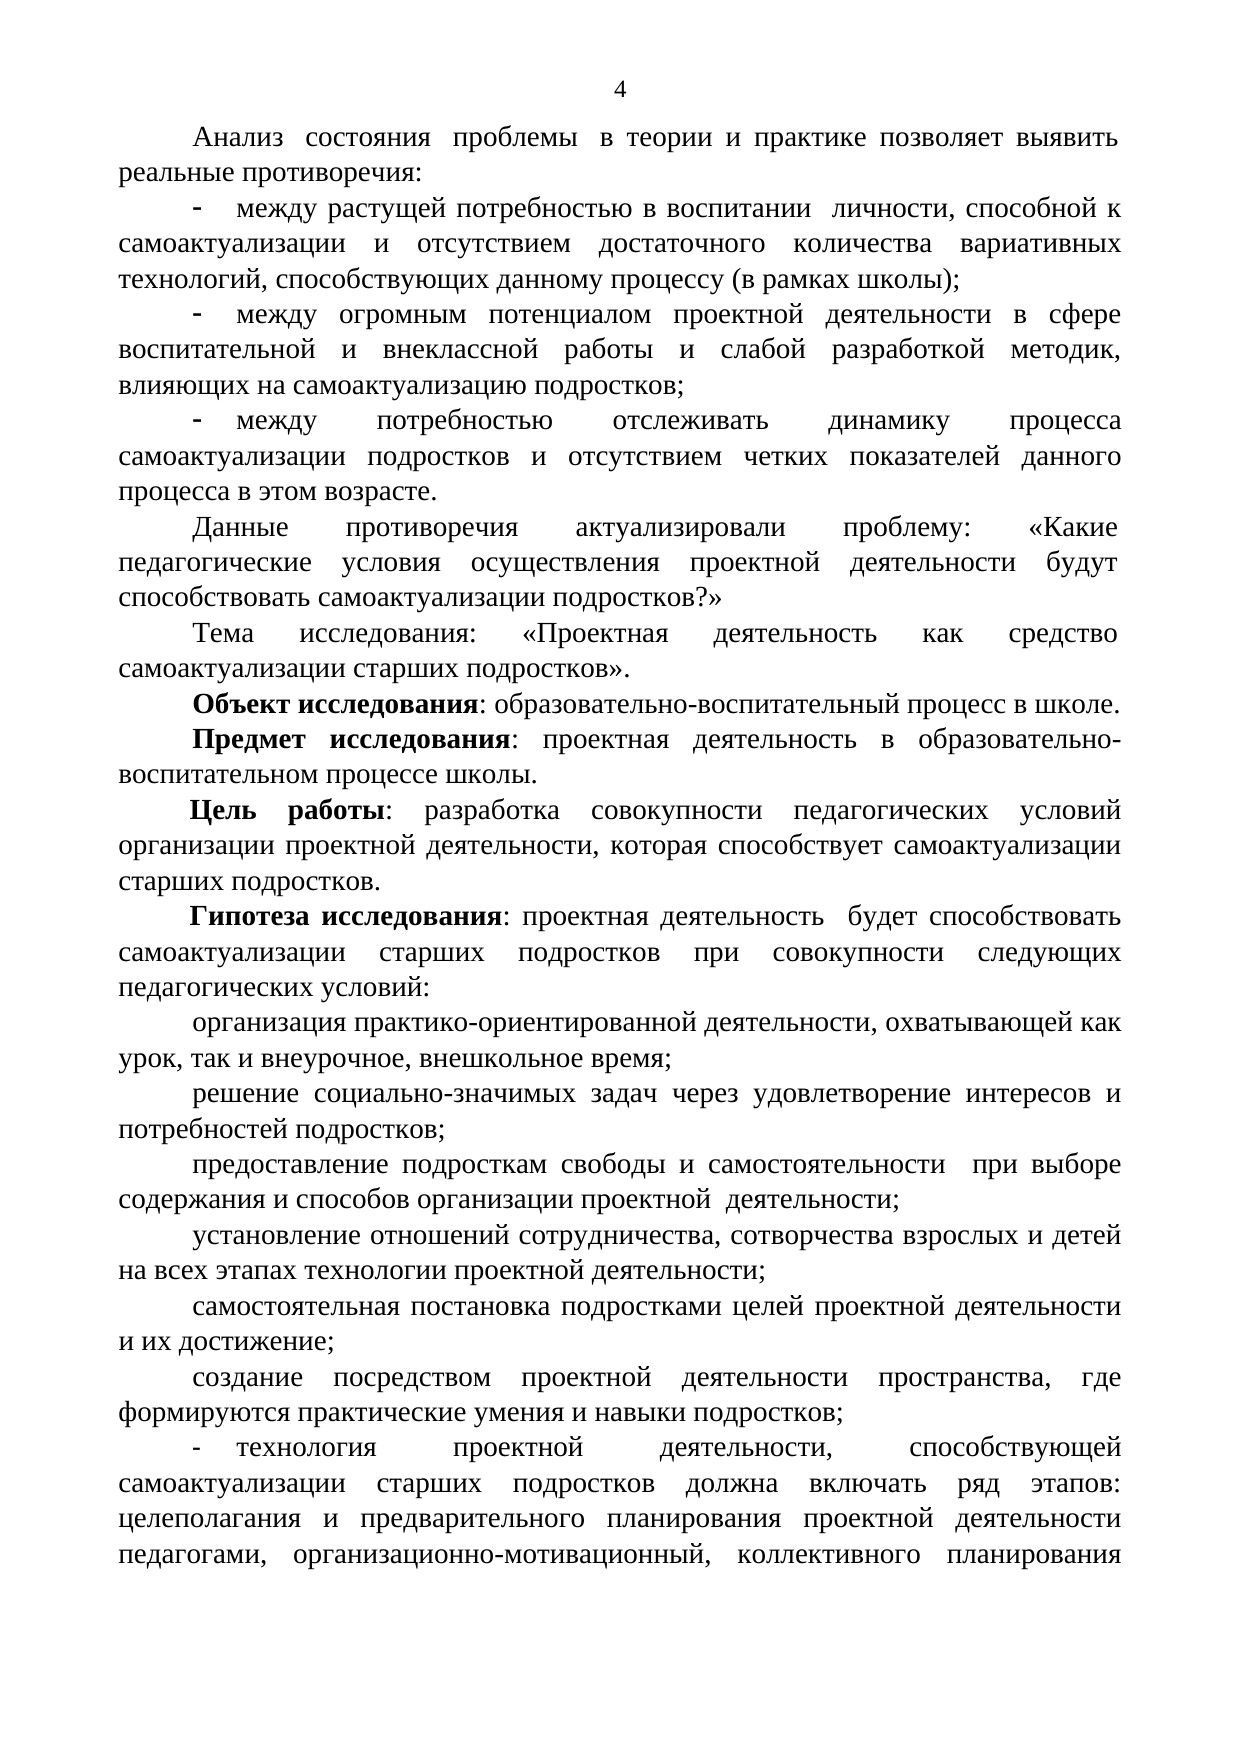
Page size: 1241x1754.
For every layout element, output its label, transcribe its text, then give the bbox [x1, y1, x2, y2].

list между огромным потенциалом проектной деятельности в сфере воспитательной и внеклассной работы и слабой разработкой методик, влияющих на самоактуализацию подростков; [118, 295, 1122, 401]
list установление отношений сотрудничества, сотворчества взрослых и детей на всех этапах технологии проектной деятельности; [118, 1216, 1122, 1287]
list организация практико-ориентированной деятельности, охватывающей как урок, так и внеурочное, внешкольное время; [118, 1003, 1122, 1074]
text Объект исследования: образовательно-воспитательный процесс в школе. [118, 685, 1122, 720]
text Данные противоречия актуализировали проблему: «Какие педагогические условия осуществления проектной деятельности будут способствовать самоактуализации подростков?» [118, 508, 1118, 614]
list самостоятельная постановка подростками целей проектной деятельности и их достижение; [118, 1287, 1122, 1358]
list решение социально-значимых задач через удовлетворение интересов и потребностей подростков; [118, 1074, 1122, 1145]
list технология проектной деятельности, способствующей самоактуализации старших подростков должна включать ряд этапов: целеполагания и предварительного планирования проектной деятельности педагогами, организационно-мотивационный, коллективного планирования [118, 1428, 1122, 1570]
text Гипотеза исследования: проектная деятельность будет способствовать самоактуализации старших подростков при совокупности следующих педагогических условий: [118, 897, 1122, 1003]
text Цель работы: разработка совокупности педагогических условий организации проектной деятельности, которая способствует самоактуализации старших подростков. [118, 791, 1122, 897]
list между растущей потребностью в воспитании личности, способной к самоактуализации и отсутствием достаточного количества вариативных технологий, способствующих данному процессу (в рамках школы); [118, 189, 1122, 295]
list предоставление подросткам свободы и самостоятельности при выборе содержания и способов организации проектной деятельности; [118, 1145, 1122, 1216]
list между потребностью отслеживать динамику процесса самоактуализации подростков и отсутствием четких показателей данного процесса в этом возрасте. [118, 401, 1122, 508]
list создание посредством проектной деятельности пространства, где формируются практические умения и навыки подростков; [118, 1358, 1122, 1428]
text Анализ состояния проблемы в теории и практике позволяет выявить реальные противоречия: [118, 118, 1118, 189]
text Тема исследования: «Проектная деятельность как средство самоактуализации старших подростков». [118, 614, 1118, 685]
text Предмет исследования: проектная деятельность в образовательно-воспитательном процессе школы. [118, 720, 1122, 791]
